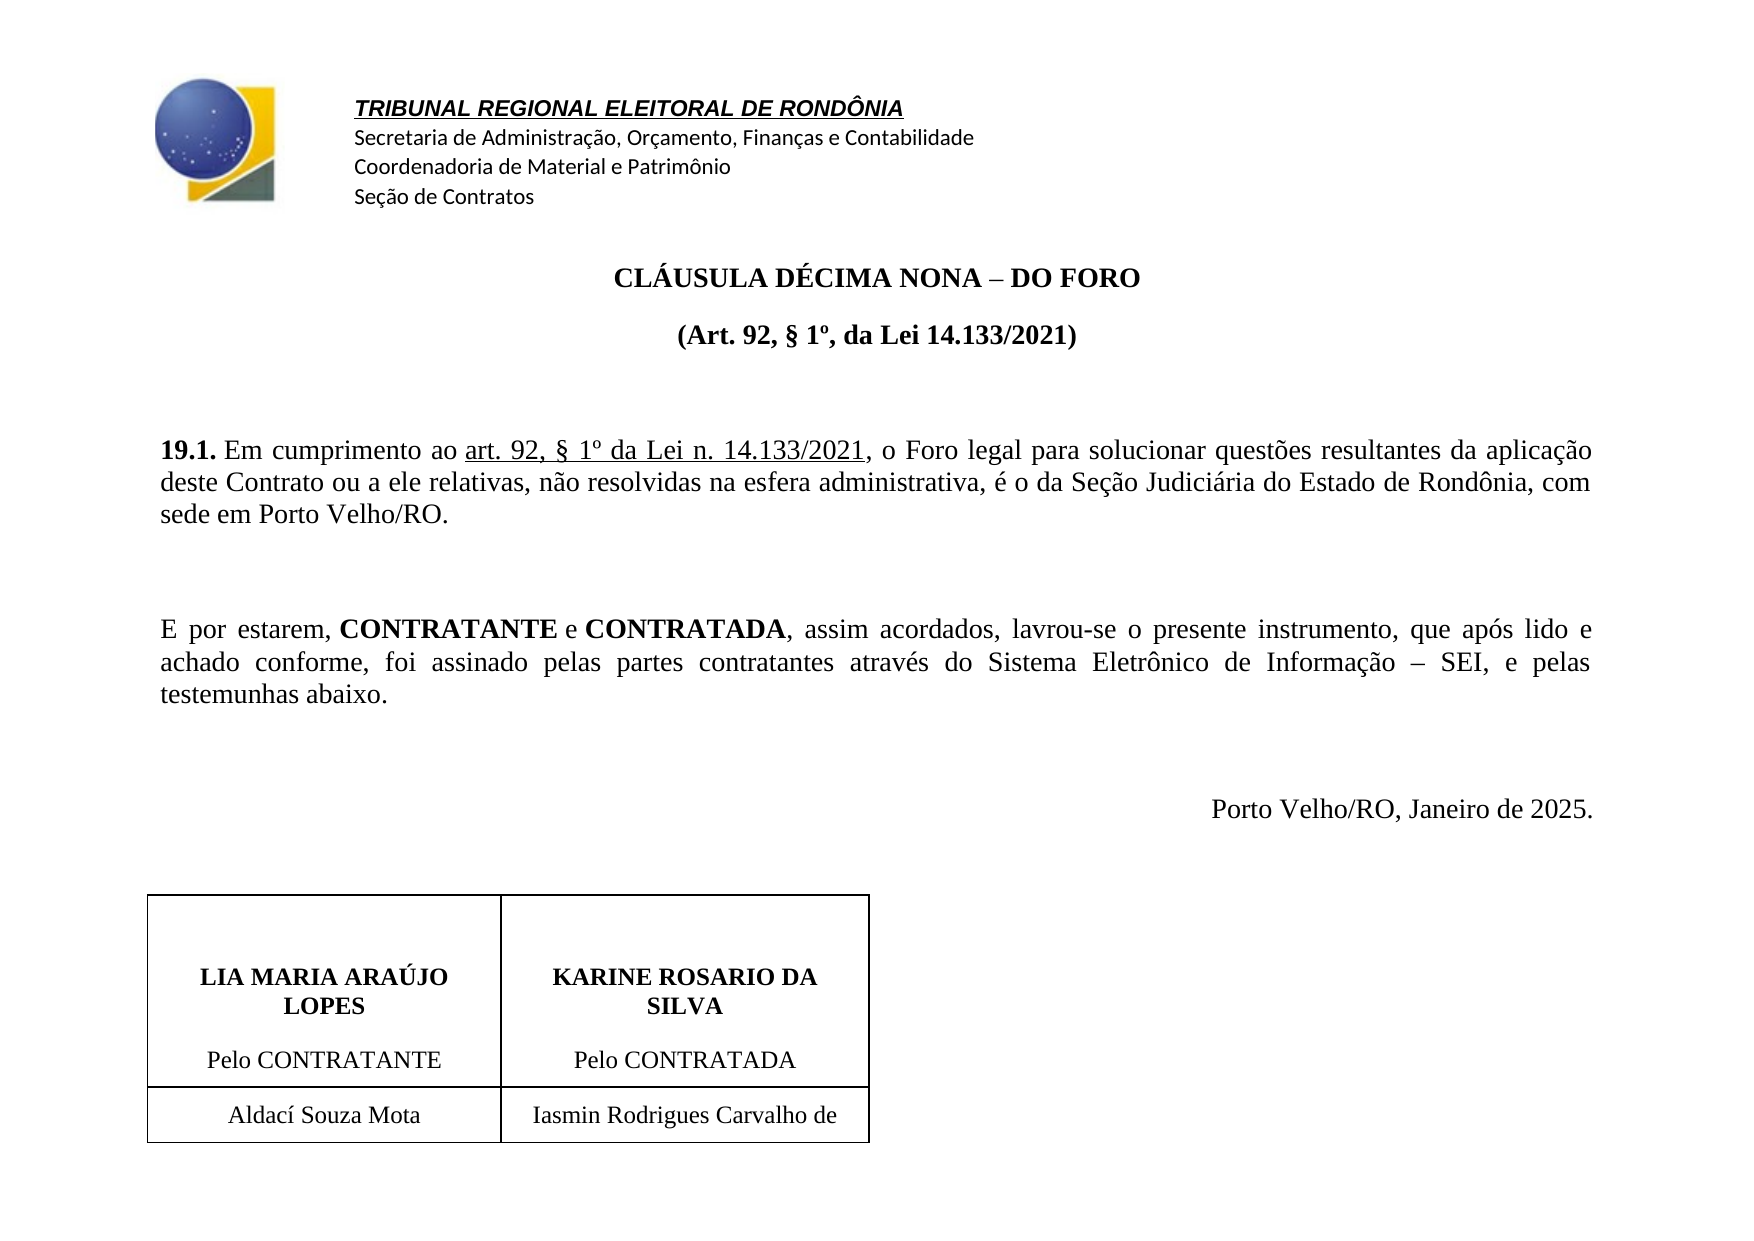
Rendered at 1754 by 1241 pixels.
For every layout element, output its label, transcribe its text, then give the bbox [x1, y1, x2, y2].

text 19.1. Em cumprimento ao art. 92, § 1º da Lei n. 14.133/2021, o Foro legal para solucionar questões resultantes da aplicação deste Contrato ou a ele relativas, não resolvidas na esfera administrativa, é o da Seção Judiciária do Estado de Rondônia, com sede em Porto Velho/RO. [160, 433, 1594, 530]
table_cell Aldací Souza Mota [148, 1088, 500, 1142]
text (Art. 92, § 1º, da Lei 14.133/2021) [160, 318, 1594, 350]
table_header KARINE ROSARIO DA SILVA Pelo CONTRATADA [502, 896, 868, 1086]
table_header LIA MARIA ARAÚJO LOPES Pelo CONTRATANTE [148, 896, 500, 1086]
text E por estarem, CONTRATANTE e CONTRATADA, assim acordados, lavrou-se o presente instrumento, que após lido e achado conforme, foi assinado pelas partes contratantes através do Sistema Eletrônico de Informação – SEI, e pelas testemunhas abaixo. [160, 612, 1594, 709]
text Porto Velho/RO, Janeiro de 2025. [160, 792, 1594, 824]
text CLÁUSULA DÉCIMA NONA – DO FORO [160, 261, 1594, 293]
table_cell Iasmin Rodrigues Carvalho de [502, 1088, 868, 1142]
